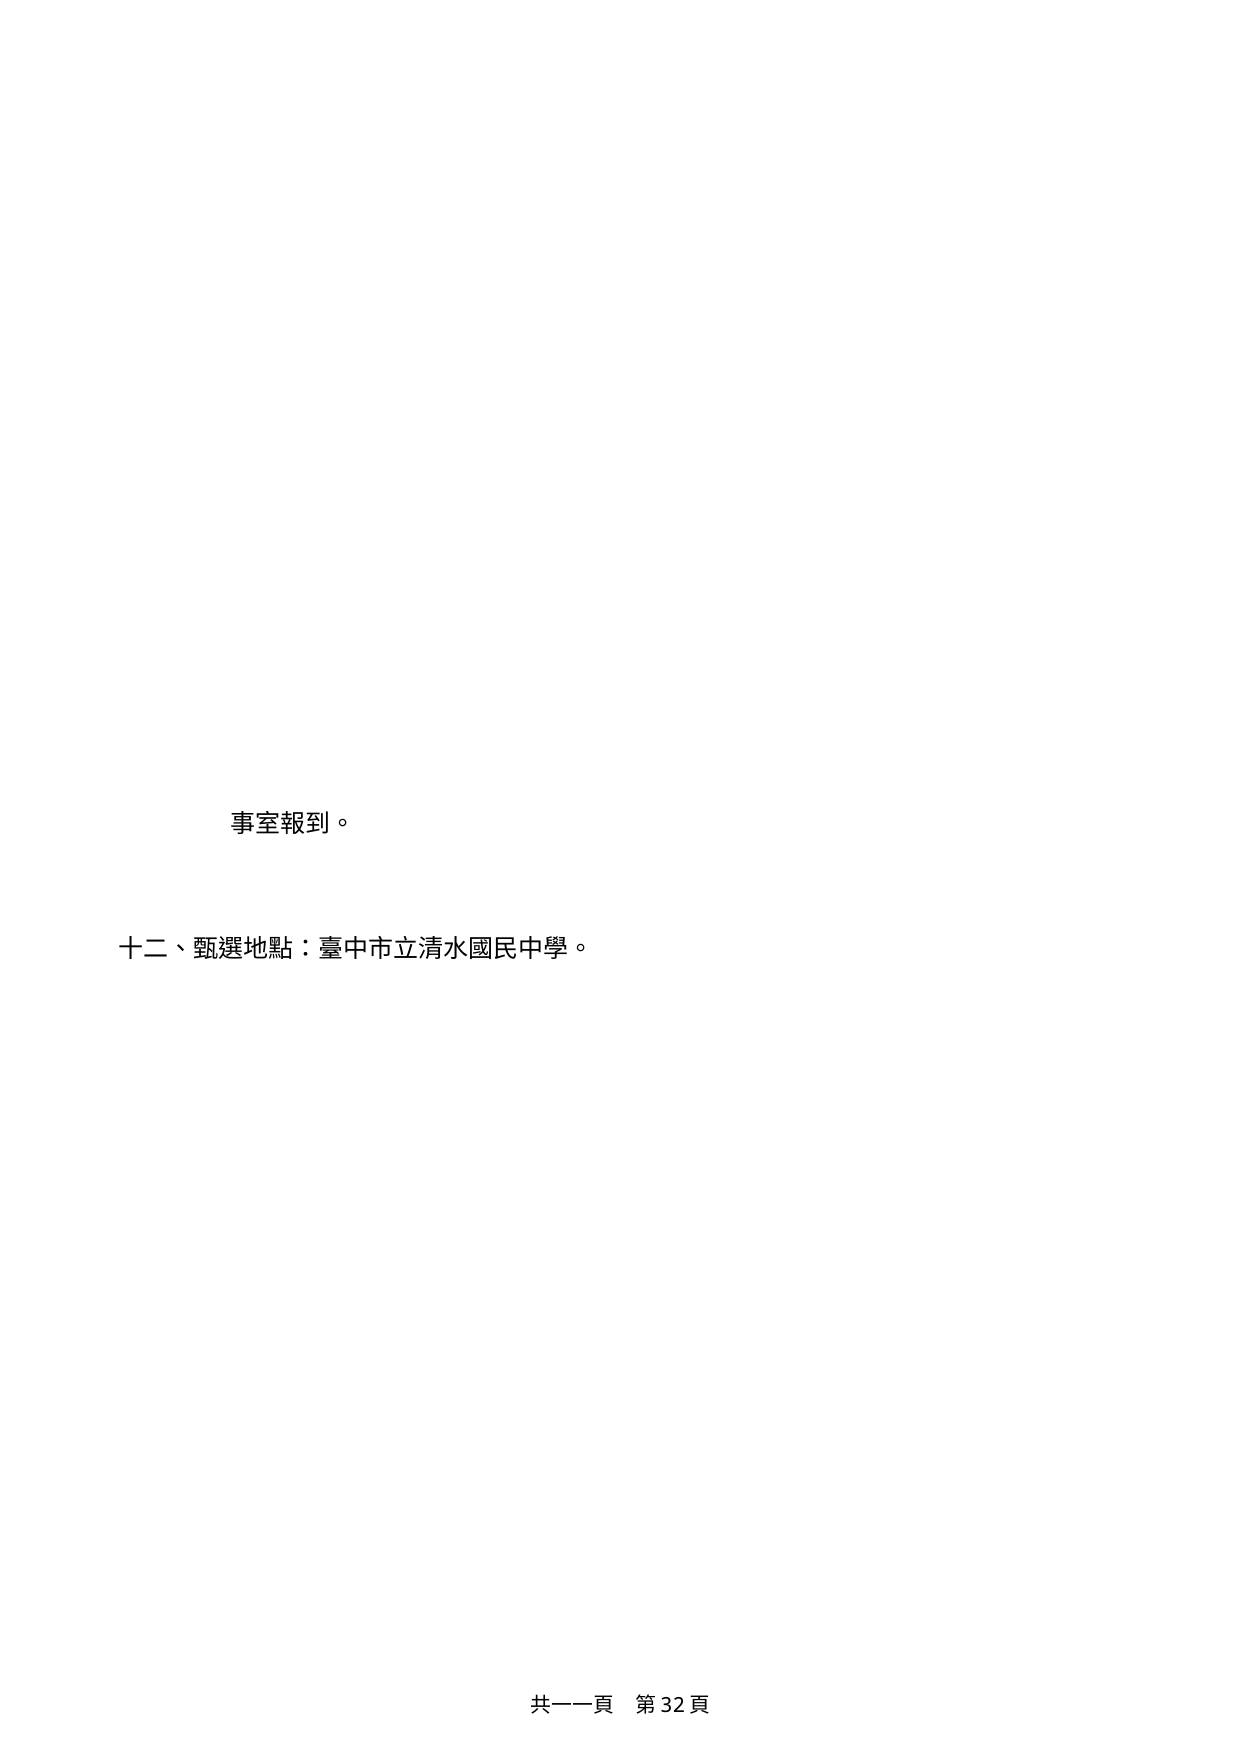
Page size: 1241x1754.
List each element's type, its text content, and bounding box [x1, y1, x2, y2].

text 十二、甄選地點：臺中市立清水國民中學。 [118, 905, 1122, 967]
text 事室報到。 [156, 780, 1122, 842]
